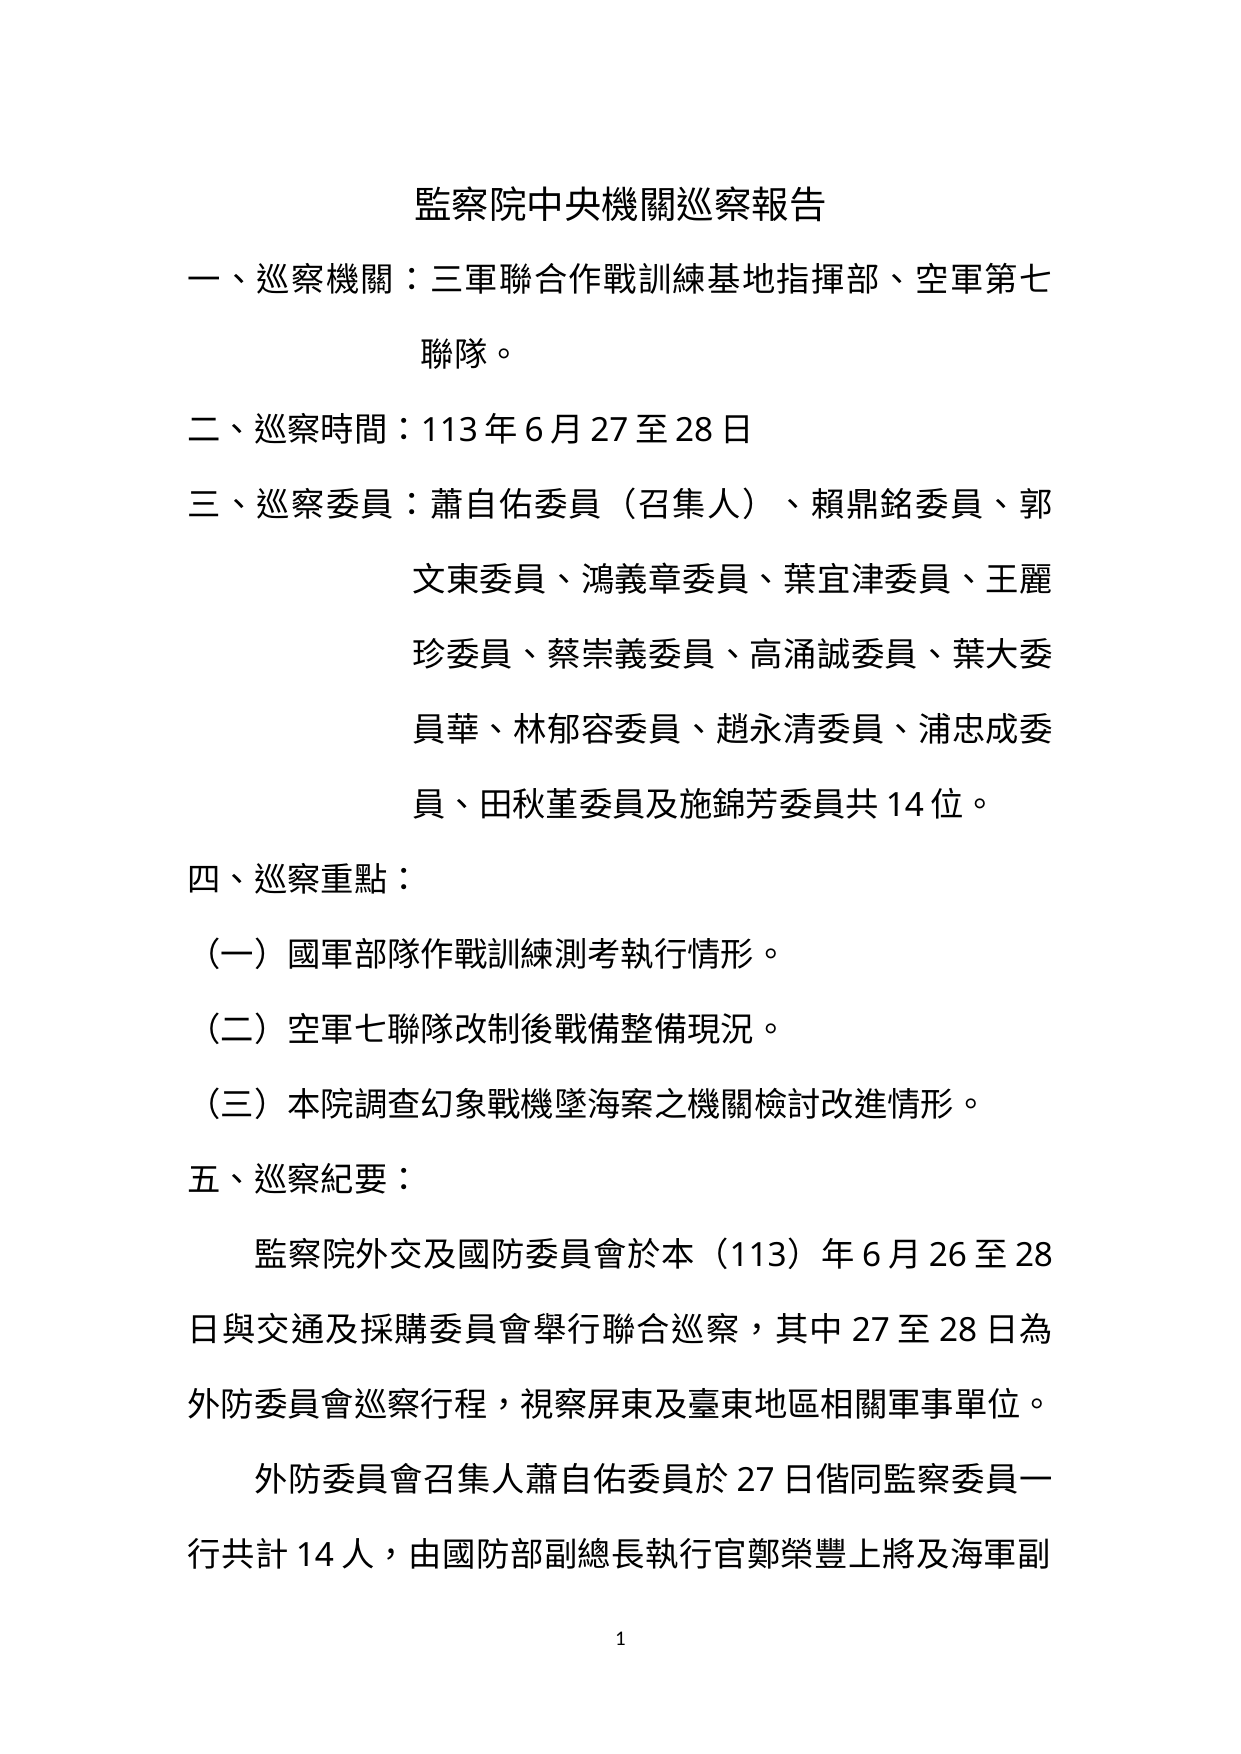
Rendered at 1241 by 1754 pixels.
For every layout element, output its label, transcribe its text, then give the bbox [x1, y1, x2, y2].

text 一、巡察機關：三軍聯合作戰訓練基地指揮部、空軍第七聯隊。 [187, 239, 1053, 389]
text （三）本院調查幻象戰機墜海案之機關檢討改進情形。 [187, 1064, 1053, 1139]
text 監察院中央機關巡察報告 [187, 164, 1053, 239]
text 監察院外交及國防委員會於本（113）年6月26至28日與交通及採購委員會舉行聯合巡察，其中27至28日為外防委員會巡察行程，視察屏東及臺東地區相關軍事單位。 [187, 1214, 1053, 1439]
text 外防委員會召集人蕭自佑委員於27日偕同監察委員一行共計14人，由國防部副總長執行官鄭榮豐上將及海軍副 [187, 1439, 1053, 1589]
text 二、巡察時間：113年6月27至28日 [187, 389, 1053, 464]
text 三、巡察委員：蕭自佑委員（召集人）、賴鼎銘委員、郭文東委員、鴻義章委員、葉宜津委員、王麗珍委員、蔡崇義委員、高涌誠委員、葉大委員華、林郁容委員、趙永清委員、浦忠成委員、田秋堇委員及施錦芳委員共14位。 [187, 464, 1053, 839]
text 四、巡察重點： [187, 839, 1053, 914]
text （一）國軍部隊作戰訓練測考執行情形。 [187, 914, 1053, 989]
text 五、巡察紀要： [187, 1139, 1053, 1214]
text （二）空軍七聯隊改制後戰備整備現況。 [187, 989, 1053, 1064]
